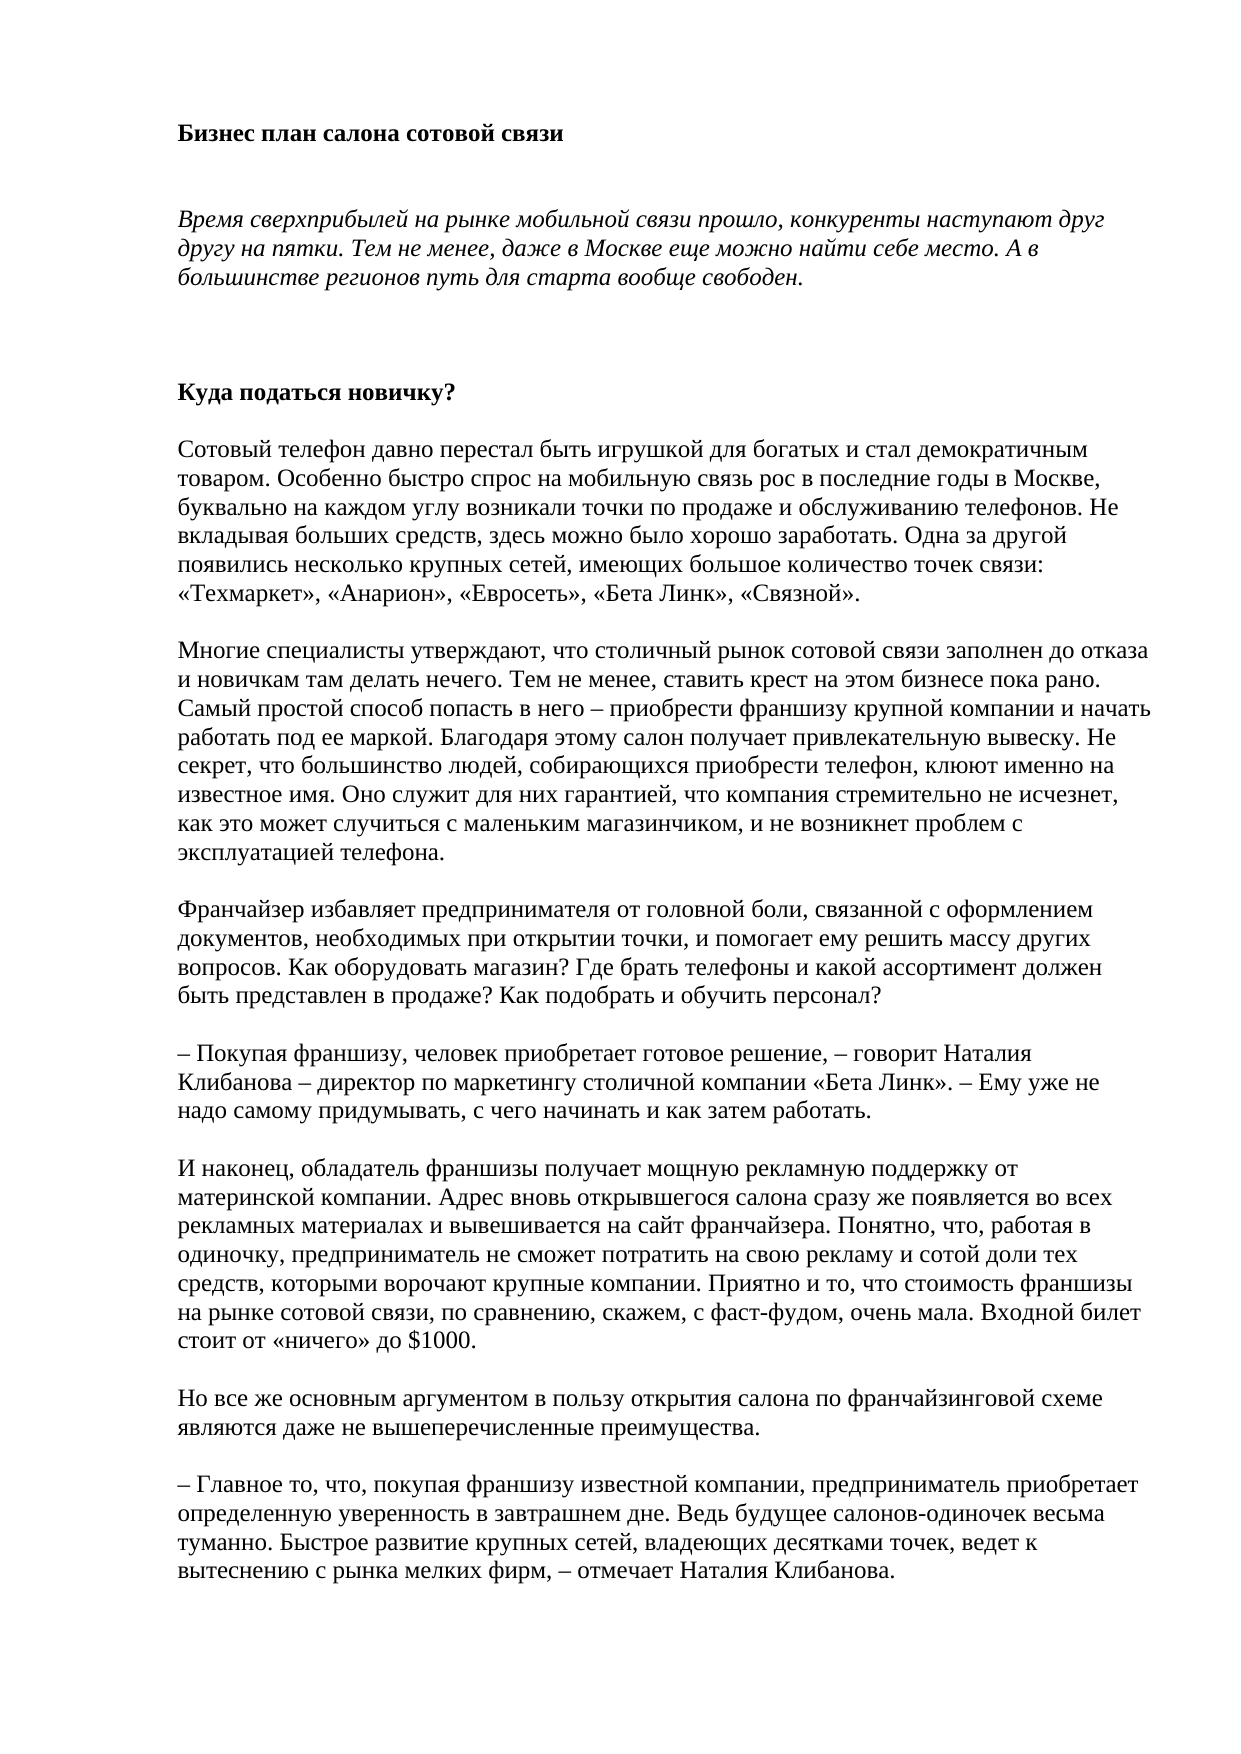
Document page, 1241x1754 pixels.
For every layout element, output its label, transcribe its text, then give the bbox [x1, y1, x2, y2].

text Но все же основным аргументом в пользу открытия салона по франчайзинговой схеме являются даже не вышеперечисленные преимущества. [177, 1383, 1152, 1441]
text Куда податься новичку? [177, 377, 1152, 406]
text И наконец, обладатель франшизы получает мощную рекламную поддержку от материнской компании. Адрес вновь открывшегося салона сразу же появляется во всех рекламных материалах и вывешивается на сайт франчайзера. Понятно, что, работая в одиночку, предприниматель не сможет потратить на свою рекламу и сотой доли тех средств, которыми ворочают крупные компании. Приятно и то, что стоимость франшизы на рынке сотовой связи, по сравнению, скажем, с фаст-фудом, очень мала. Входной билет стоит от «ничего» до $1000. [177, 1153, 1152, 1354]
text Сотовый телефон давно перестал быть игрушкой для богатых и стал демократичным товаром. Особенно быстро спрос на мобильную связь рос в последние годы в Москве, буквально на каждом углу возникали точки по продаже и обслуживанию телефонов. Не вкладывая больших средств, здесь можно было хорошо заработать. Одна за другой появились несколько крупных сетей, имеющих большое количество точек связи: «Техмаркет», «Анарион», «Евросеть», «Бета Линк», «Связной». [177, 434, 1152, 607]
text Время сверхприбылей на рынке мобильной связи прошло, конкуренты наступают друг другу на пятки. Тем не менее, даже в Москве еще можно найти себе место. А в большинстве регионов путь для старта вообще свободен. [177, 204, 1152, 291]
text – Главное то, что, покупая франшизу известной компании, предприниматель приобретает определенную уверенность в завтрашнем дне. Ведь будущее салонов-одиночек весьма туманно. Быстрое развитие крупных сетей, владеющих десятками точек, ведет к вытеснению с рынка мелких фирм, – отмечает Наталия Клибанова. [177, 1469, 1152, 1584]
text Бизнес план салона сотовой связи [177, 118, 1152, 147]
text – Покупая франшизу, человек приобретает готовое решение, – говорит Наталия Клибанова – директор по маркетингу столичной компании «Бета Линк». – Ему уже не надо самому придумывать, с чего начинать и как затем работать. [177, 1038, 1152, 1124]
text Многие специалисты утверждают, что столичный рынок сотовой связи заполнен до отказа и новичкам там делать нечего. Тем не менее, ставить крест на этом бизнесе пока рано. Самый простой способ попасть в него – приобрести франшизу крупной компании и начать работать под ее маркой. Благодаря этому салон получает привлекательную вывеску. Не секрет, что большинство людей, собирающихся приобрести телефон, клюют именно на известное имя. Оно служит для них гарантией, что компания стремительно не исчезнет, как это может случиться с маленьким магазинчиком, и не возникнет проблем с эксплуатацией телефона. [177, 636, 1152, 866]
text Франчайзер избавляет предпринимателя от головной боли, связанной с оформлением документов, необходимых при открытии точки, и помогает ему решить массу других вопросов. Как оборудовать магазин? Где брать телефоны и какой ассортимент должен быть представлен в продаже? Как подобрать и обучить персонал? [177, 894, 1152, 1009]
